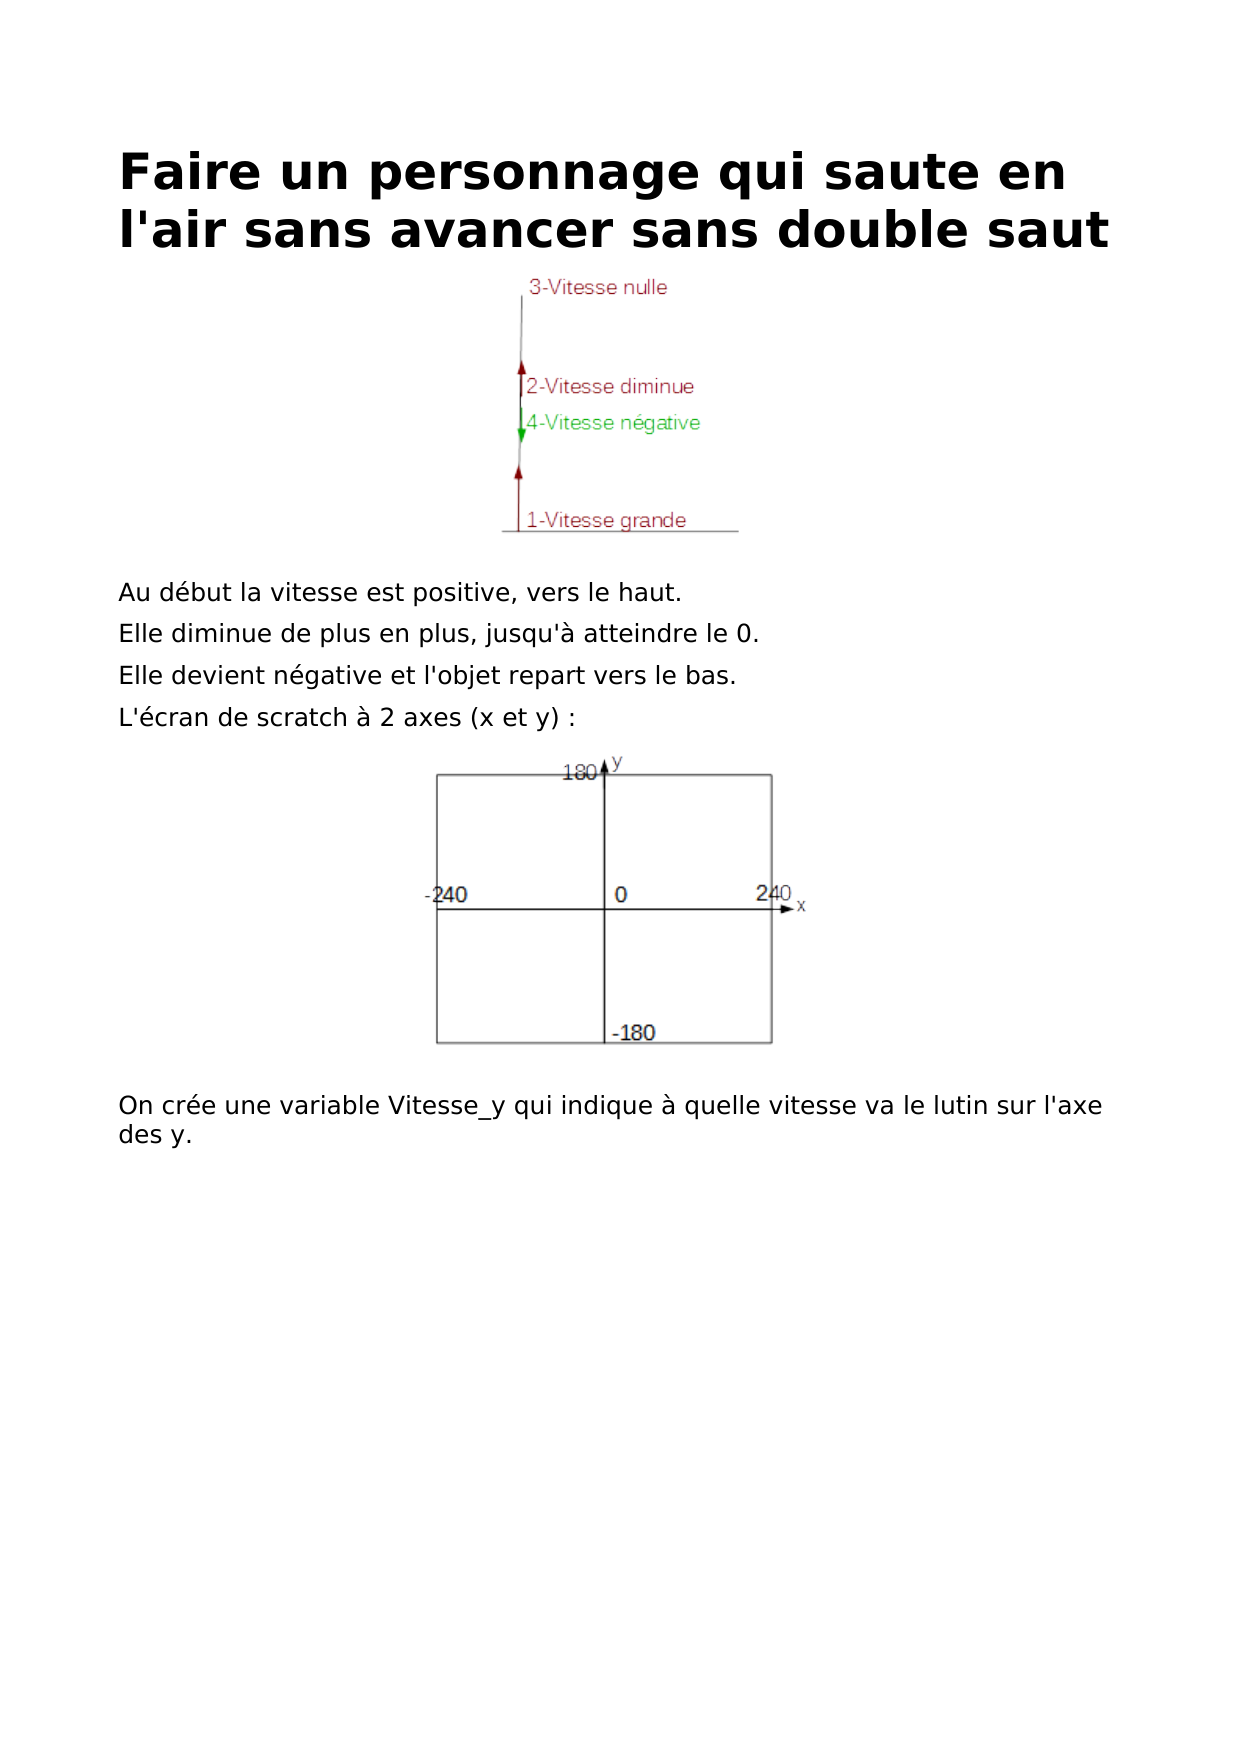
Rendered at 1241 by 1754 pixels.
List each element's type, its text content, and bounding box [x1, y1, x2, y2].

text On crée une variable Vitesse_y qui indique à quelle vitesse va le lutin sur l'axe des y. [118, 1091, 1122, 1149]
text Au début la vitesse est positive, vers le haut. [118, 578, 1122, 607]
subtitle Faire un personnage qui saute en l'air sans avancer sans double saut [118, 143, 1122, 259]
text Elle diminue de plus en plus, jusqu'à atteindre le 0. [118, 619, 1122, 649]
text L'écran de scratch à 2 axes (x et y) : [118, 703, 1122, 732]
text Elle devient négative et l'objet repart vers le bas. [118, 661, 1122, 690]
picture [501, 272, 739, 537]
picture [416, 744, 824, 1050]
